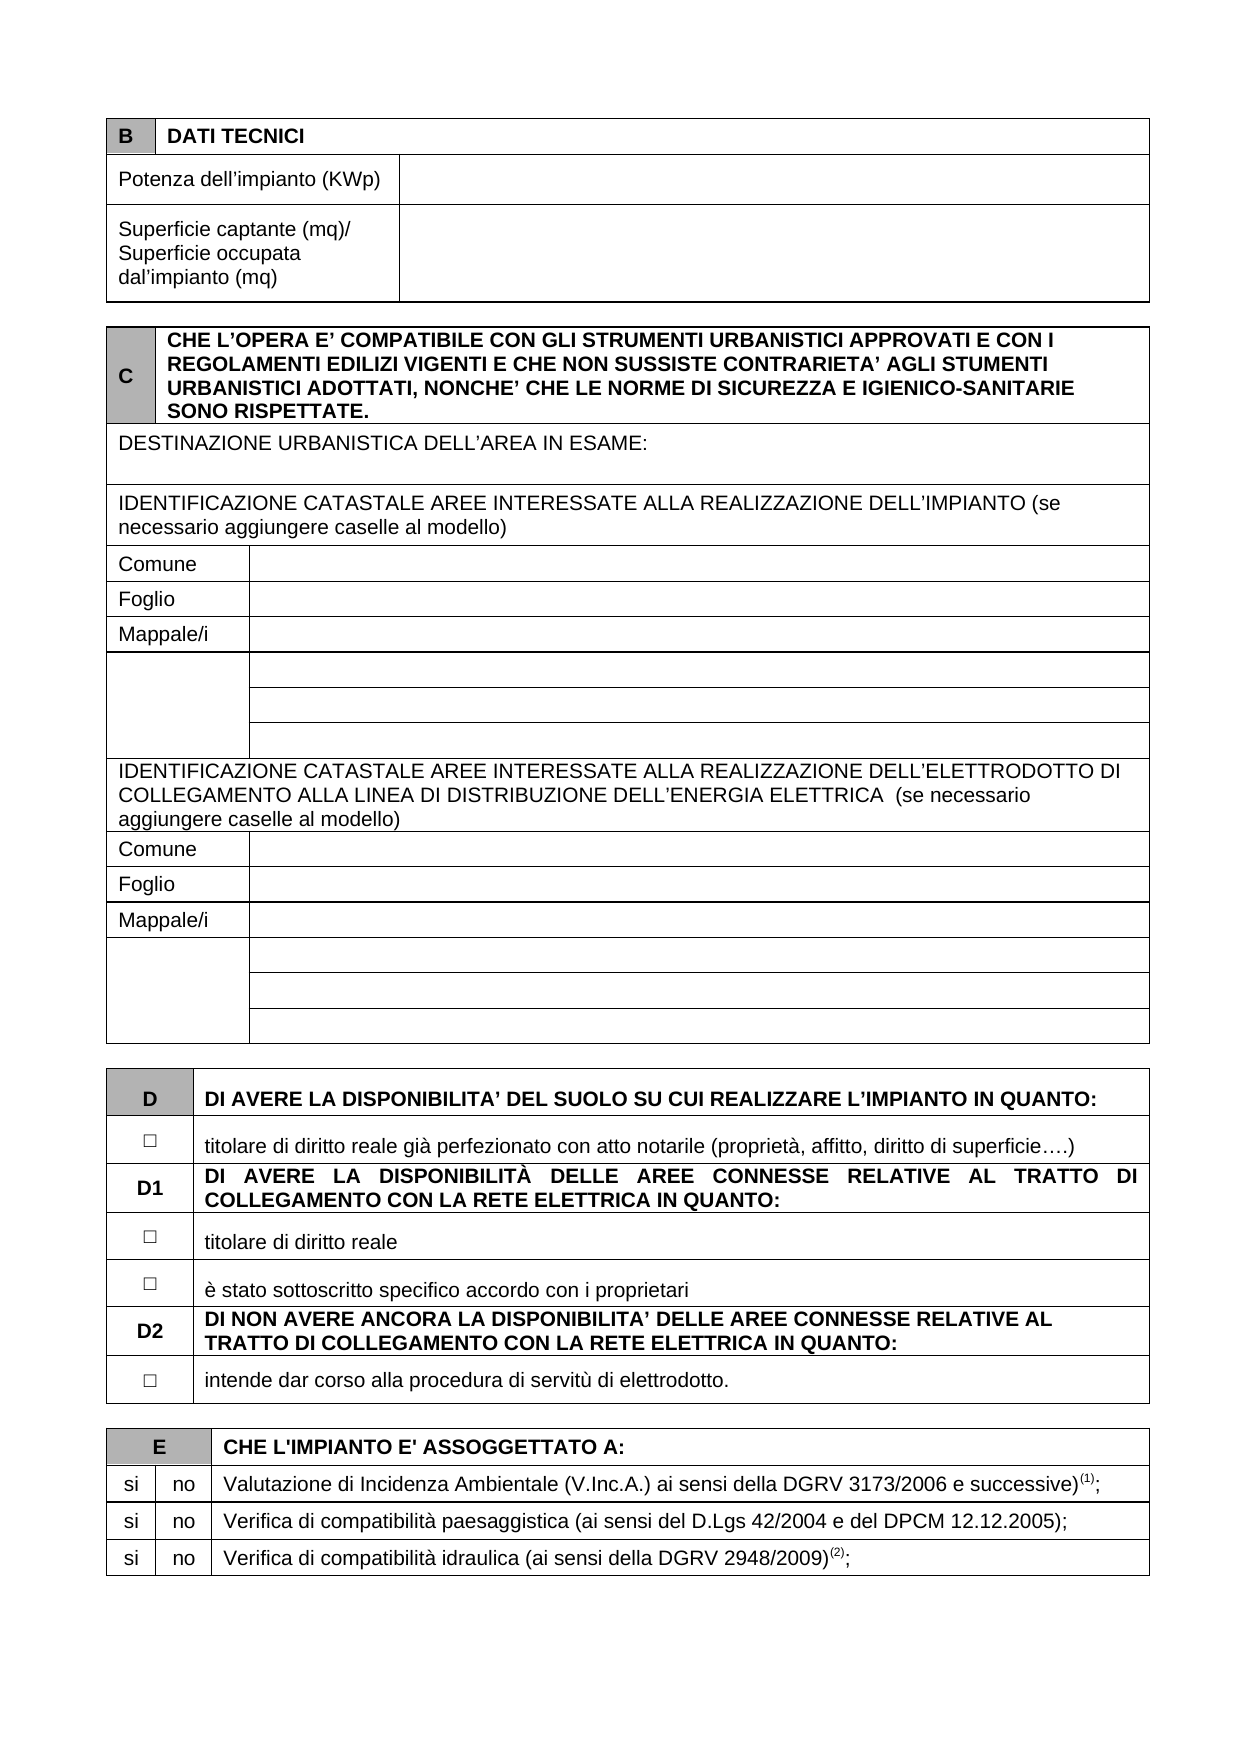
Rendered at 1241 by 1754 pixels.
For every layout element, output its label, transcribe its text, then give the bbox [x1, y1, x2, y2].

table_cell no [156, 1466, 211, 1501]
table_cell Mappale/i [107, 617, 249, 651]
table_cell [250, 903, 1149, 937]
table_header C [107, 328, 155, 423]
table_cell Comune [107, 546, 249, 581]
table_cell [250, 723, 1149, 758]
table_cell [107, 938, 249, 1043]
table_cell DESTINAZIONE URBANISTICA DELL’AREA IN ESAME: [107, 424, 1149, 484]
table_cell □ [107, 1356, 193, 1402]
table_cell [250, 867, 1149, 901]
table_cell DI NON AVERE ANCORA LA DISPONIBILITA’ DELLE AREE CONNESSE RELATIVE AL TRATTO DI COLLEGAMENTO CON LA RETE ELETTRICA IN QUANTO: [194, 1307, 1149, 1355]
table_cell [250, 832, 1149, 866]
table_cell [250, 546, 1149, 581]
table_cell intende dar corso alla procedura di servitù di elettrodotto. [194, 1356, 1149, 1402]
table_header D [107, 1069, 193, 1115]
table_cell □ [107, 1213, 193, 1259]
table_cell Valutazione di Incidenza Ambientale (V.Inc.A.) ai sensi della DGRV 3173/2006 e successive)(1); [212, 1466, 1149, 1501]
table_header CHE L’OPERA E’ COMPATIBILE CON GLI STRUMENTI URBANISTICI APPROVATI E CON I REGOLAMENTI EDILIZI VIGENTI E CHE NON SUSSISTE CONTRARIETA’ AGLI STUMENTI URBANISTICI ADOTTATI, NONCHE’ CHE LE NORME DI SICUREZZA E IGIENICO-SANITARIE SONO RISPETTATE. [156, 328, 1149, 423]
table_cell [250, 653, 1149, 687]
table_cell è stato sottoscritto specifico accordo con i proprietari [194, 1260, 1149, 1306]
table_cell titolare di diritto reale [194, 1213, 1149, 1259]
table_cell [250, 582, 1149, 616]
table_cell [107, 653, 249, 758]
table_cell Verifica di compatibilità idraulica (ai sensi della DGRV 2948/2009)(2); [212, 1540, 1149, 1575]
table_cell [400, 155, 1149, 203]
table_cell si [107, 1503, 155, 1538]
table_cell Superficie captante (mq)/ Superficie occupata dal’impianto (mq) [107, 205, 399, 301]
table_cell [250, 938, 1149, 972]
table_cell si [107, 1540, 155, 1575]
table_header DATI TECNICI [156, 119, 1149, 153]
table_cell Verifica di compatibilità paesaggistica (ai sensi del D.Lgs 42/2004 e del DPCM 12.12.2005); [212, 1503, 1149, 1538]
table_cell Potenza dell’impianto (KWp) [107, 155, 399, 203]
table_cell D2 [107, 1307, 193, 1355]
table_cell Foglio [107, 867, 249, 901]
table_cell Mappale/i [107, 903, 249, 937]
table_cell IDENTIFICAZIONE CATASTALE AREE INTERESSATE ALLA REALIZZAZIONE DELL’IMPIANTO (se necessario aggiungere caselle al modello) [107, 485, 1149, 545]
table_cell [250, 617, 1149, 651]
table_cell DI AVERE LA DISPONIBILITÀ DELLE AREE CONNESSE RELATIVE AL TRATTO DI COLLEGAMENTO CON LA RETE ELETTRICA IN QUANTO: [194, 1164, 1149, 1212]
table_header E [107, 1429, 211, 1464]
table_cell no [156, 1503, 211, 1538]
table_cell [400, 205, 1149, 301]
table_cell □ [107, 1116, 193, 1163]
table_cell [250, 973, 1149, 1008]
table_cell titolare di diritto reale già perfezionato con atto notarile (proprietà, affitto, diritto di superficie….) [194, 1116, 1149, 1163]
table_cell IDENTIFICAZIONE CATASTALE AREE INTERESSATE ALLA REALIZZAZIONE DELL’ELETTRODOTTO DI COLLEGAMENTO ALLA LINEA DI DISTRIBUZIONE DELL’ENERGIA ELETTRICA (se necessario aggiungere caselle al modello) [107, 759, 1149, 831]
table_cell [250, 1009, 1149, 1043]
table_cell Foglio [107, 582, 249, 616]
table_header CHE L'IMPIANTO E' ASSOGGETTATO A: [212, 1429, 1149, 1464]
table_cell □ [107, 1260, 193, 1306]
table_cell [250, 688, 1149, 722]
table_header B [107, 119, 155, 153]
table_cell no [156, 1540, 211, 1575]
table_cell si [107, 1466, 155, 1501]
table_cell D1 [107, 1164, 193, 1212]
table_header DI AVERE LA DISPONIBILITA’ DEL SUOLO SU CUI REALIZZARE L’IMPIANTO IN QUANTO: [194, 1069, 1149, 1115]
table_cell Comune [107, 832, 249, 866]
